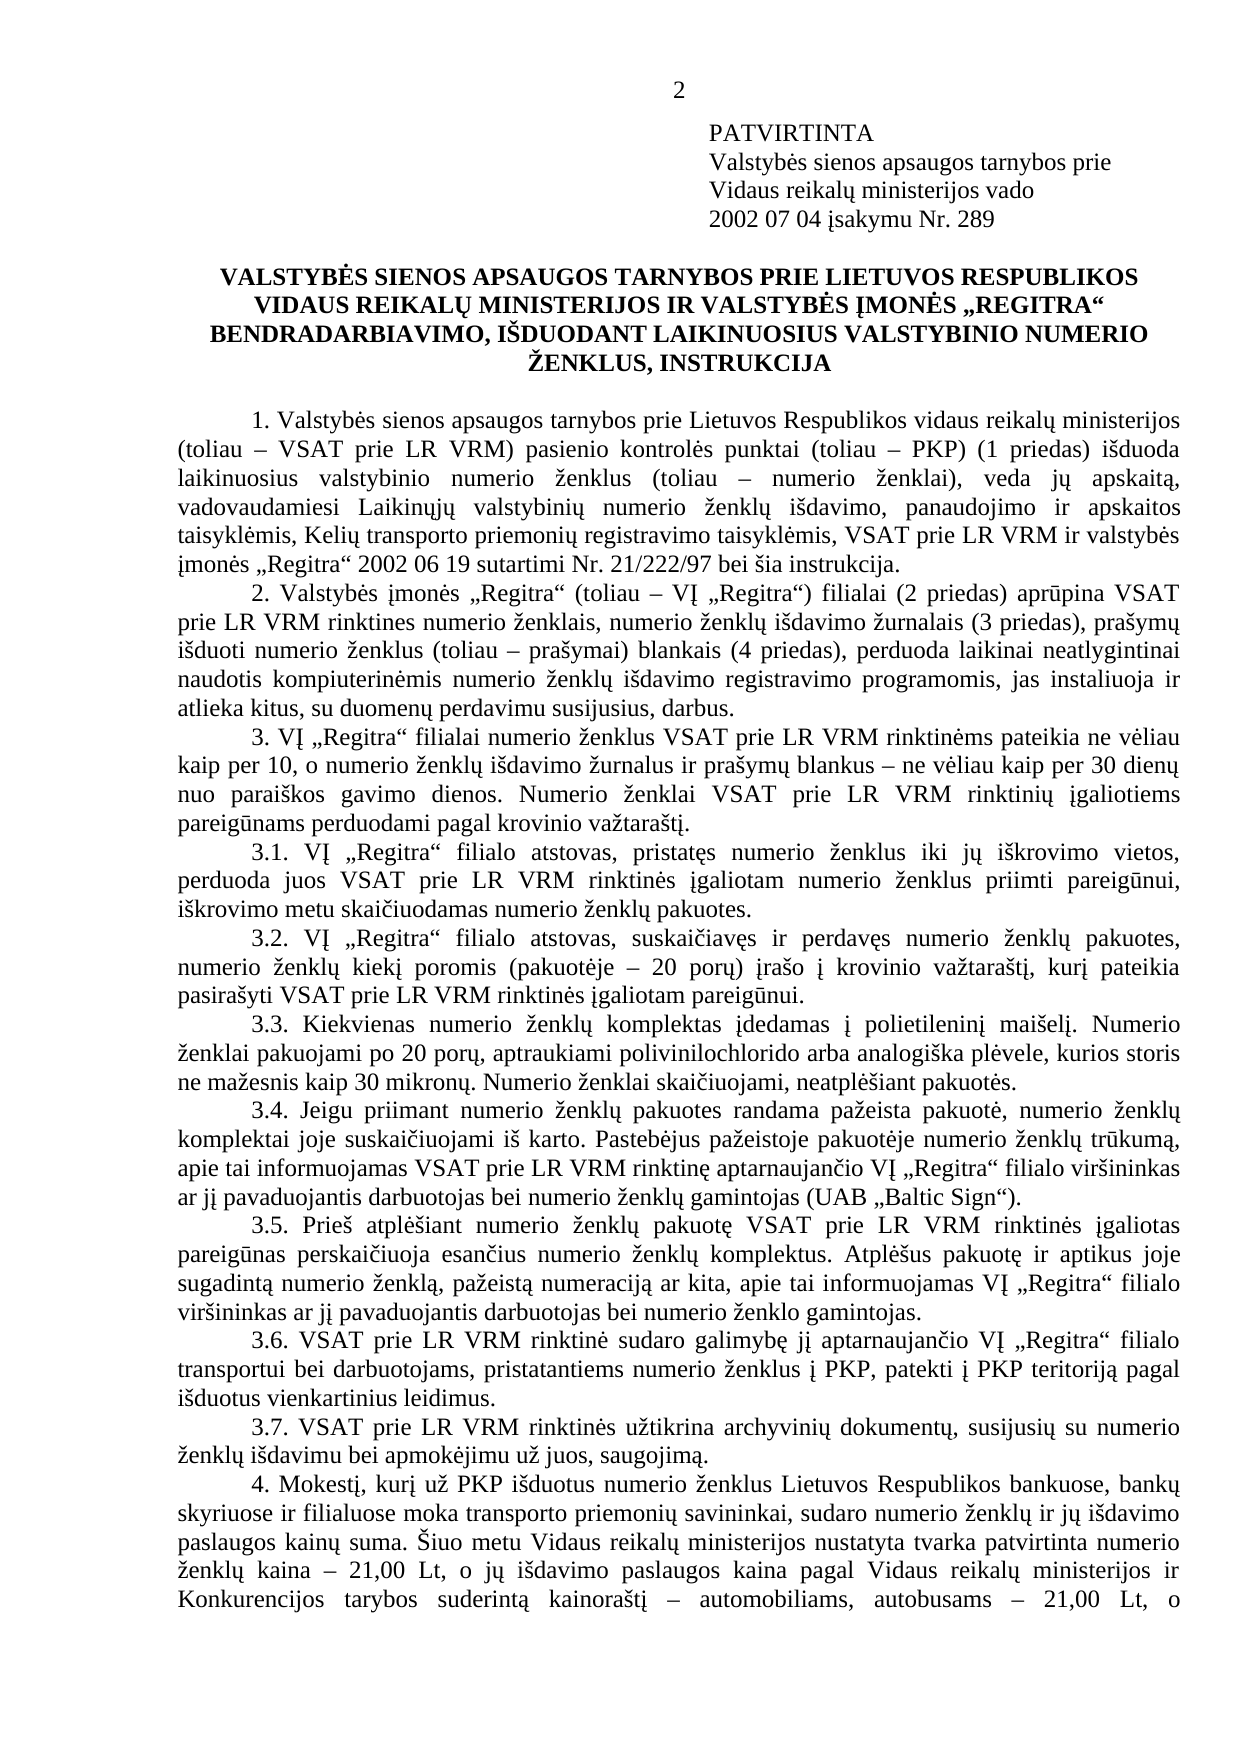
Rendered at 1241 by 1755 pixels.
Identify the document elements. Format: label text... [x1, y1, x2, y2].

text 3.2. VĮ „Regitra“ filialo atstovas, suskaičiavęs ir perdavęs numerio ženklų pakuotes, numerio ženklų kiekį poromis (pakuotėje – 20 porų) įrašo į krovinio važtaraštį, kurį pateikia pasirašyti VSAT prie LR VRM rinktinės įgaliotam pareigūnui. [177, 923, 1181, 1009]
text VALSTYBĖS SIENOS APSAUGOS TARNYBOS PRIE LIETUVOS RESPUBLIKOS VIDAUS REIKALŲ MINISTERIJOS IR VALSTYBĖS ĮMONĖS „REGITRA“ BENDRADARBIAVIMO, IŠDUODANT LAIKINUOSIUS VALSTYBINIO NUMERIO ŽENKLUS, INSTRUKCIJA [177, 262, 1181, 377]
text Vidaus reikalų ministerijos vado [177, 176, 1181, 204]
text 3.6. VSAT prie LR VRM rinktinė sudaro galimybę jį aptarnaujančio VĮ „Regitra“ filialo transportui bei darbuotojams, pristatantiems numerio ženklus į PKP, patekti į PKP teritoriją pagal išduotus vienkartinius leidimus. [177, 1326, 1181, 1412]
text 3.7. VSAT prie LR VRM rinktinės užtikrina archyvinių dokumentų, susijusių su numerio ženklų išdavimu bei apmokėjimu už juos, saugojimą. [177, 1412, 1181, 1469]
text 3.1. VĮ „Regitra“ filialo atstovas, pristatęs numerio ženklus iki jų iškrovimo vietos, perduoda juos VSAT prie LR VRM rinktinės įgaliotam numerio ženklus priimti pareigūnui, iškrovimo metu skaičiuodamas numerio ženklų pakuotes. [177, 837, 1181, 923]
text 3.4. Jeigu priimant numerio ženklų pakuotes randama pažeista pakuotė, numerio ženklų komplektai joje suskaičiuojami iš karto. Pastebėjus pažeistoje pakuotėje numerio ženklų trūkumą, apie tai informuojamas VSAT prie LR VRM rinktinę aptarnaujančio VĮ „Regitra“ filialo viršininkas ar jį pavaduojantis darbuotojas bei numerio ženklų gamintojas (UAB „Baltic Sign“). [177, 1096, 1181, 1211]
text 4. Mokestį, kurį už PKP išduotus numerio ženklus Lietuvos Respublikos bankuose, bankų skyriuose ir filialuose moka transporto priemonių savininkai, sudaro numerio ženklų ir jų išdavimo paslaugos kainų suma. Šiuo metu Vidaus reikalų ministerijos nustatyta tvarka patvirtinta numerio ženklų kaina – 21,00 Lt, o jų išdavimo paslaugos kaina pagal Vidaus reikalų ministerijos ir Konkurencijos tarybos suderintą kainoraštį – automobiliams, autobusams – 21,00 Lt, o [177, 1469, 1181, 1613]
text 2. Valstybės įmonės „Regitra“ (toliau – VĮ „Regitra“) filialai (2 priedas) aprūpina VSAT prie LR VRM rinktines numerio ženklais, numerio ženklų išdavimo žurnalais (3 priedas), prašymų išduoti numerio ženklus (toliau – prašymai) blankais (4 priedas), perduoda laikinai neatlygintinai naudotis kompiuterinėmis numerio ženklų išdavimo registravimo programomis, jas instaliuoja ir atlieka kitus, su duomenų perdavimu susijusius, darbus. [177, 578, 1181, 722]
text PATVIRTINTA [709, 118, 1181, 147]
text 3. VĮ „Regitra“ filialai numerio ženklus VSAT prie LR VRM rinktinėms pateikia ne vėliau kaip per 10, o numerio ženklų išdavimo žurnalus ir prašymų blankus – ne vėliau kaip per 30 dienų nuo paraiškos gavimo dienos. Numerio ženklai VSAT prie LR VRM rinktinių įgaliotiems pareigūnams perduodami pagal krovinio važtaraštį. [177, 722, 1181, 837]
text 1. Valstybės sienos apsaugos tarnybos prie Lietuvos Respublikos vidaus reikalų ministerijos (toliau – VSAT prie LR VRM) pasienio kontrolės punktai (toliau – PKP) (1 priedas) išduoda laikinuosius valstybinio numerio ženklus (toliau – numerio ženklai), veda jų apskaitą, vadovaudamiesi Laikinųjų valstybinių numerio ženklų išdavimo, panaudojimo ir apskaitos taisyklėmis, Kelių transporto priemonių registravimo taisyklėmis, VSAT prie LR VRM ir valstybės įmonės „Regitra“ 2002 06 19 sutartimi Nr. 21/222/97 bei šia instrukcija. [177, 406, 1181, 578]
text Valstybės sienos apsaugos tarnybos prie [177, 147, 1181, 176]
text 3.3. Kiekvienas numerio ženklų komplektas įdedamas į polietileninį maišelį. Numerio ženklai pakuojami po 20 porų, aptraukiami polivinilochlorido arba analogiška plėvele, kurios storis ne mažesnis kaip 30 mikronų. Numerio ženklai skaičiuojami, neatplėšiant pakuotės. [177, 1009, 1181, 1096]
text 2002 07 04 įsakymu Nr. 289 [177, 204, 1181, 233]
text 3.5. Prieš atplėšiant numerio ženklų pakuotę VSAT prie LR VRM rinktinės įgaliotas pareigūnas perskaičiuoja esančius numerio ženklų komplektus. Atplėšus pakuotę ir aptikus joje sugadintą numerio ženklą, pažeistą numeraciją ar kita, apie tai informuojamas VĮ „Regitra“ filialo viršininkas ar jį pavaduojantis darbuotojas bei numerio ženklo gamintojas. [177, 1211, 1181, 1326]
